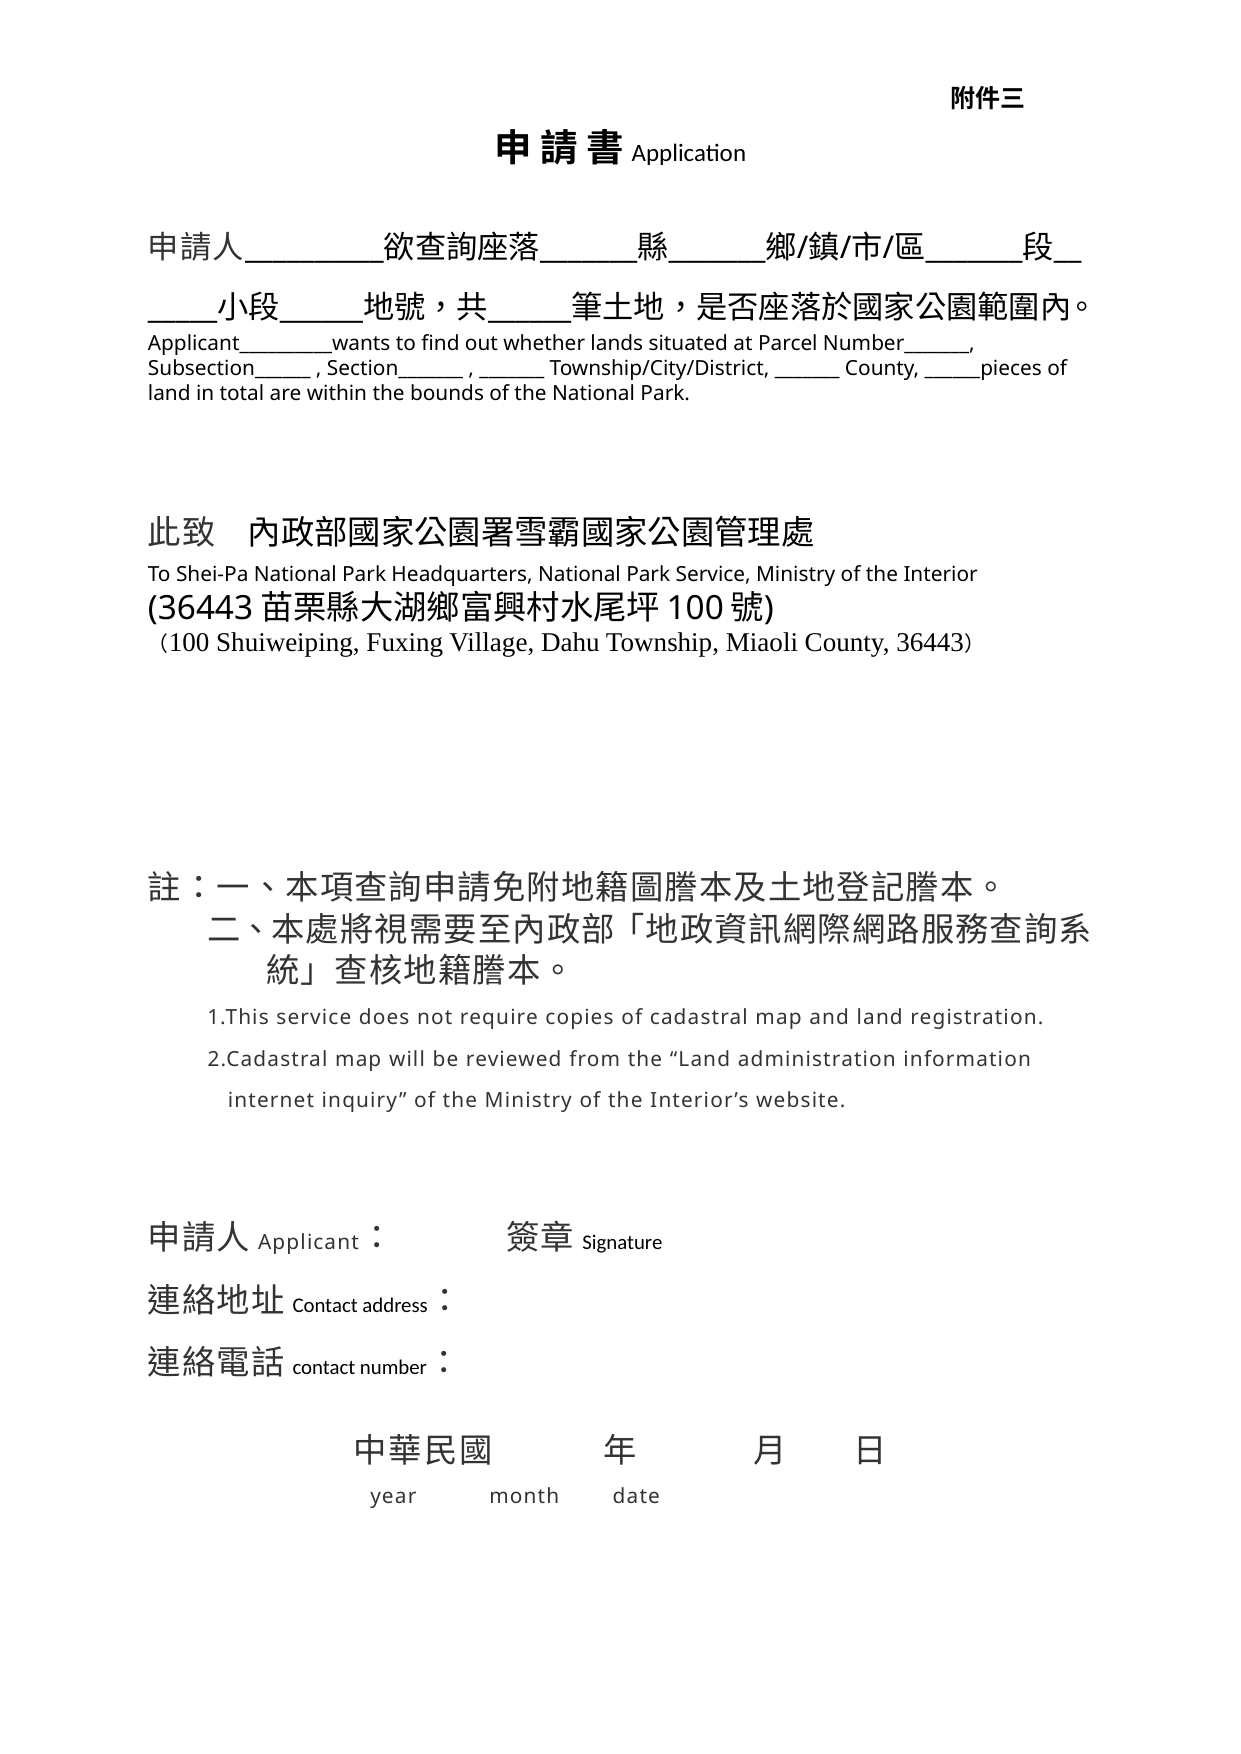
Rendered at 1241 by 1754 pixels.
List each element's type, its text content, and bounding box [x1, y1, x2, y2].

text 此致 內政部國家公園署雪霸國家公園管理處 [148, 514, 1092, 552]
text 申 請 書Application [148, 71, 1092, 172]
text 申請人__________欲查詢座落_______縣_______鄉/鎮/市/區_______段_______小段______地號，共______筆土地，是否座落於國家公園範圍內。 [148, 210, 1092, 331]
text 中華民國 年 月 日 [148, 1429, 1092, 1470]
text 二、本處將視需要至內政部「地政資訊網際網路服務查詢系統」查核地籍謄本。 [207, 908, 1092, 991]
text 2.Cadastral map will be reviewed from the “Land administration information internet inquiry” of the Ministry of the Interior’s website. [207, 1033, 1092, 1116]
text 連絡電話contact number： [148, 1324, 1092, 1387]
text (36443苗栗縣大湖鄉富興村水尾坪100號) [148, 589, 1092, 627]
text 申請人Applicant： 簽章Signature [148, 1199, 1092, 1262]
text year month date [148, 1470, 1092, 1512]
text Applicant__________wants to find out whether lands situated at Parcel Number_______, Subsection______ , Section_______ , _______ Township/City/District, _______ County, ______pieces of land in total are within the bounds of the National Park. [148, 331, 1092, 406]
text 1.This service does not require copies of cadastral map and land registration. [207, 991, 1092, 1033]
text 連絡地址Contact address： [148, 1262, 1092, 1324]
text （100 Shuiweiping, Fuxing Village, Dahu Township, Miaoli County, 36443） [148, 627, 1092, 658]
text 附件三 [950, 79, 1053, 115]
text To Shei-Pa National Park Headquarters, National Park Service, Ministry of the Interior [148, 552, 1092, 589]
text 註：一、本項查詢申請免附地籍圖謄本及土地登記謄本。 [148, 866, 1092, 908]
